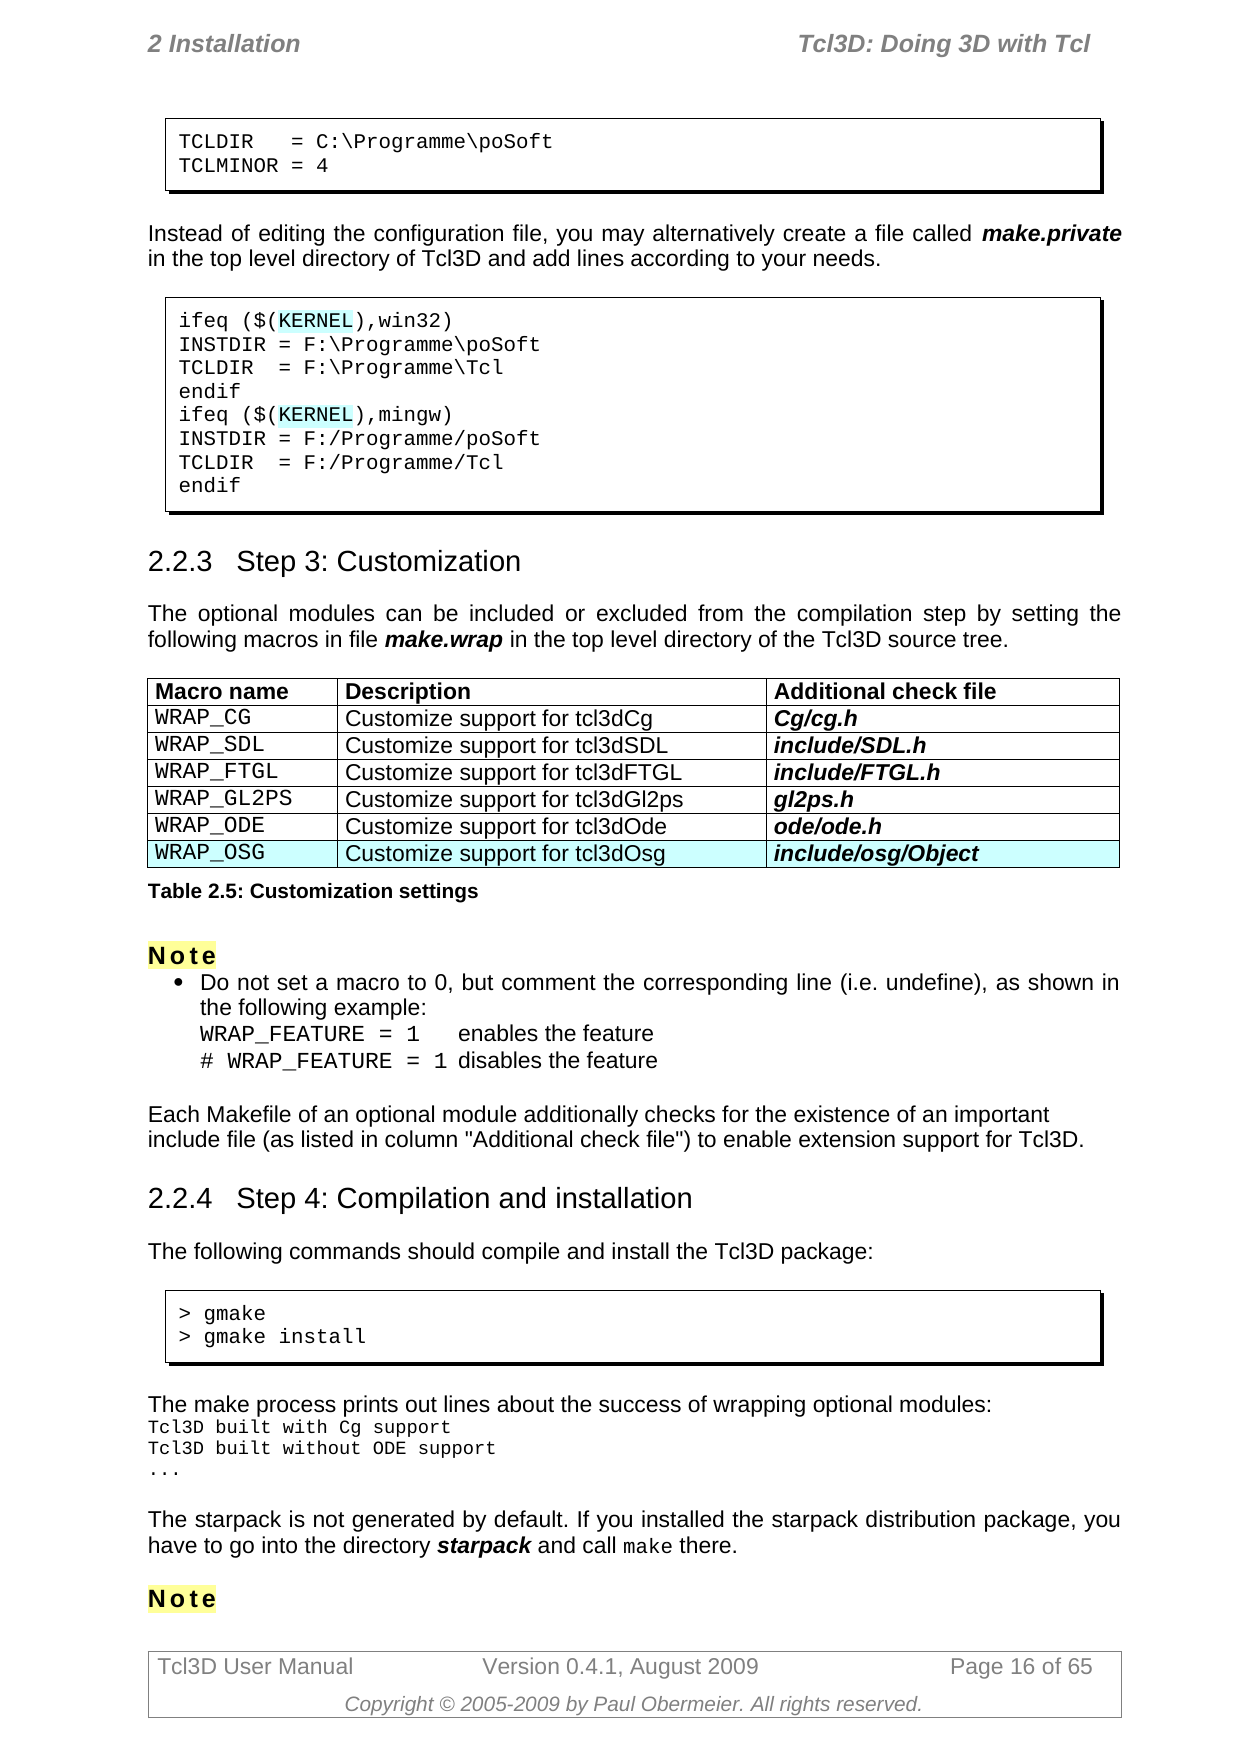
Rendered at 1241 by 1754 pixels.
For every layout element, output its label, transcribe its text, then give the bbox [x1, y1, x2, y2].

table_cell Customize support for tcl3dGl2ps [338, 787, 766, 813]
table_cell include/SDL.h [767, 733, 1119, 759]
list Do not set a macro to 0, but comment the corresponding line (i.e. undefine), as shown in the following example: [174, 969, 1122, 1021]
table_header Additional check file [767, 679, 1119, 705]
text Note [216, 1585, 1122, 1613]
subtitle Step 3: Customization [148, 545, 1057, 577]
table_cell Customize support for tcl3dFTGL [338, 760, 766, 786]
table_cell Customize support for tcl3dOsg [338, 841, 766, 867]
text TCLDIR = C:\Programme\poSoft [166, 119, 1100, 142]
text Tcl3D built without ODE support [148, 1439, 1122, 1460]
text > gmake [166, 1291, 1100, 1313]
text TCLDIR = F:\Programme\Tcl [166, 344, 1100, 368]
table_cell WRAP_OSG [148, 841, 337, 867]
text > gmake install [166, 1313, 1100, 1362]
table_cell Cg/cg.h [767, 706, 1119, 732]
table_cell WRAP_ODE [148, 814, 337, 839]
text The starpack is not generated by default. If you installed the starpack distribution package, you have to go into the directory starpack and call make there. [148, 1507, 1122, 1559]
text Each Makefile of an optional module additionally checks for the existence of an important include file (as listed in column "Additional check file") to enable extension support for Tcl3D. [148, 1101, 1122, 1153]
text Instead of editing the configuration file, you may alternatively create a file called make.private in the top level directory of Tcl3D and add lines according to your needs. [148, 220, 1122, 271]
text TCLMINOR = 4 [166, 142, 1100, 190]
text Tcl3D built with Cg support [148, 1417, 1122, 1439]
list WRAP_FEATURE = 1 enables the feature [174, 1021, 1122, 1048]
text INSTDIR = F:/Programme/poSoft [166, 415, 1100, 439]
table_header Macro name [148, 679, 337, 705]
text The following commands should compile and install the Tcl3D package: [148, 1238, 1122, 1264]
text Table 2.5: Customization settings [148, 880, 1122, 903]
table_cell WRAP_CG [148, 706, 337, 732]
text Note [216, 941, 1122, 969]
table_cell gl2ps.h [767, 787, 1119, 813]
text endif [166, 463, 1100, 511]
table_cell Customize support for tcl3dSDL [338, 733, 766, 759]
text The make process prints out lines about the success of wrapping optional modules: [148, 1392, 1122, 1417]
table_cell WRAP_FTGL [148, 760, 337, 786]
table_cell include/osg/Object [767, 841, 1119, 867]
text The optional modules can be included or excluded from the compilation step by setting the following macros in file make.wrap in the top level directory of the Tcl3D source tree. [148, 601, 1122, 652]
table_header Description [338, 679, 766, 705]
subtitle Step 4: Compilation and installation [148, 1182, 1057, 1215]
table_cell Customize support for tcl3dOde [338, 814, 766, 839]
table_cell WRAP_GL2PS [148, 787, 337, 813]
text ... [148, 1460, 1122, 1481]
text ifeq ($(KERNEL),win32) [166, 298, 1100, 321]
text ifeq ($(KERNEL),mingw) [166, 392, 1100, 415]
table_cell ode/ode.h [767, 814, 1119, 839]
list # WRAP_FEATURE = 1 disables the feature [174, 1048, 1122, 1076]
table_cell WRAP_SDL [148, 733, 337, 759]
table_cell Customize support for tcl3dCg [338, 706, 766, 732]
text TCLDIR = F:/Programme/Tcl [166, 439, 1100, 463]
text INSTDIR = F:\Programme\poSoft [166, 321, 1100, 344]
table_cell include/FTGL.h [767, 760, 1119, 786]
text endif [166, 368, 1100, 392]
